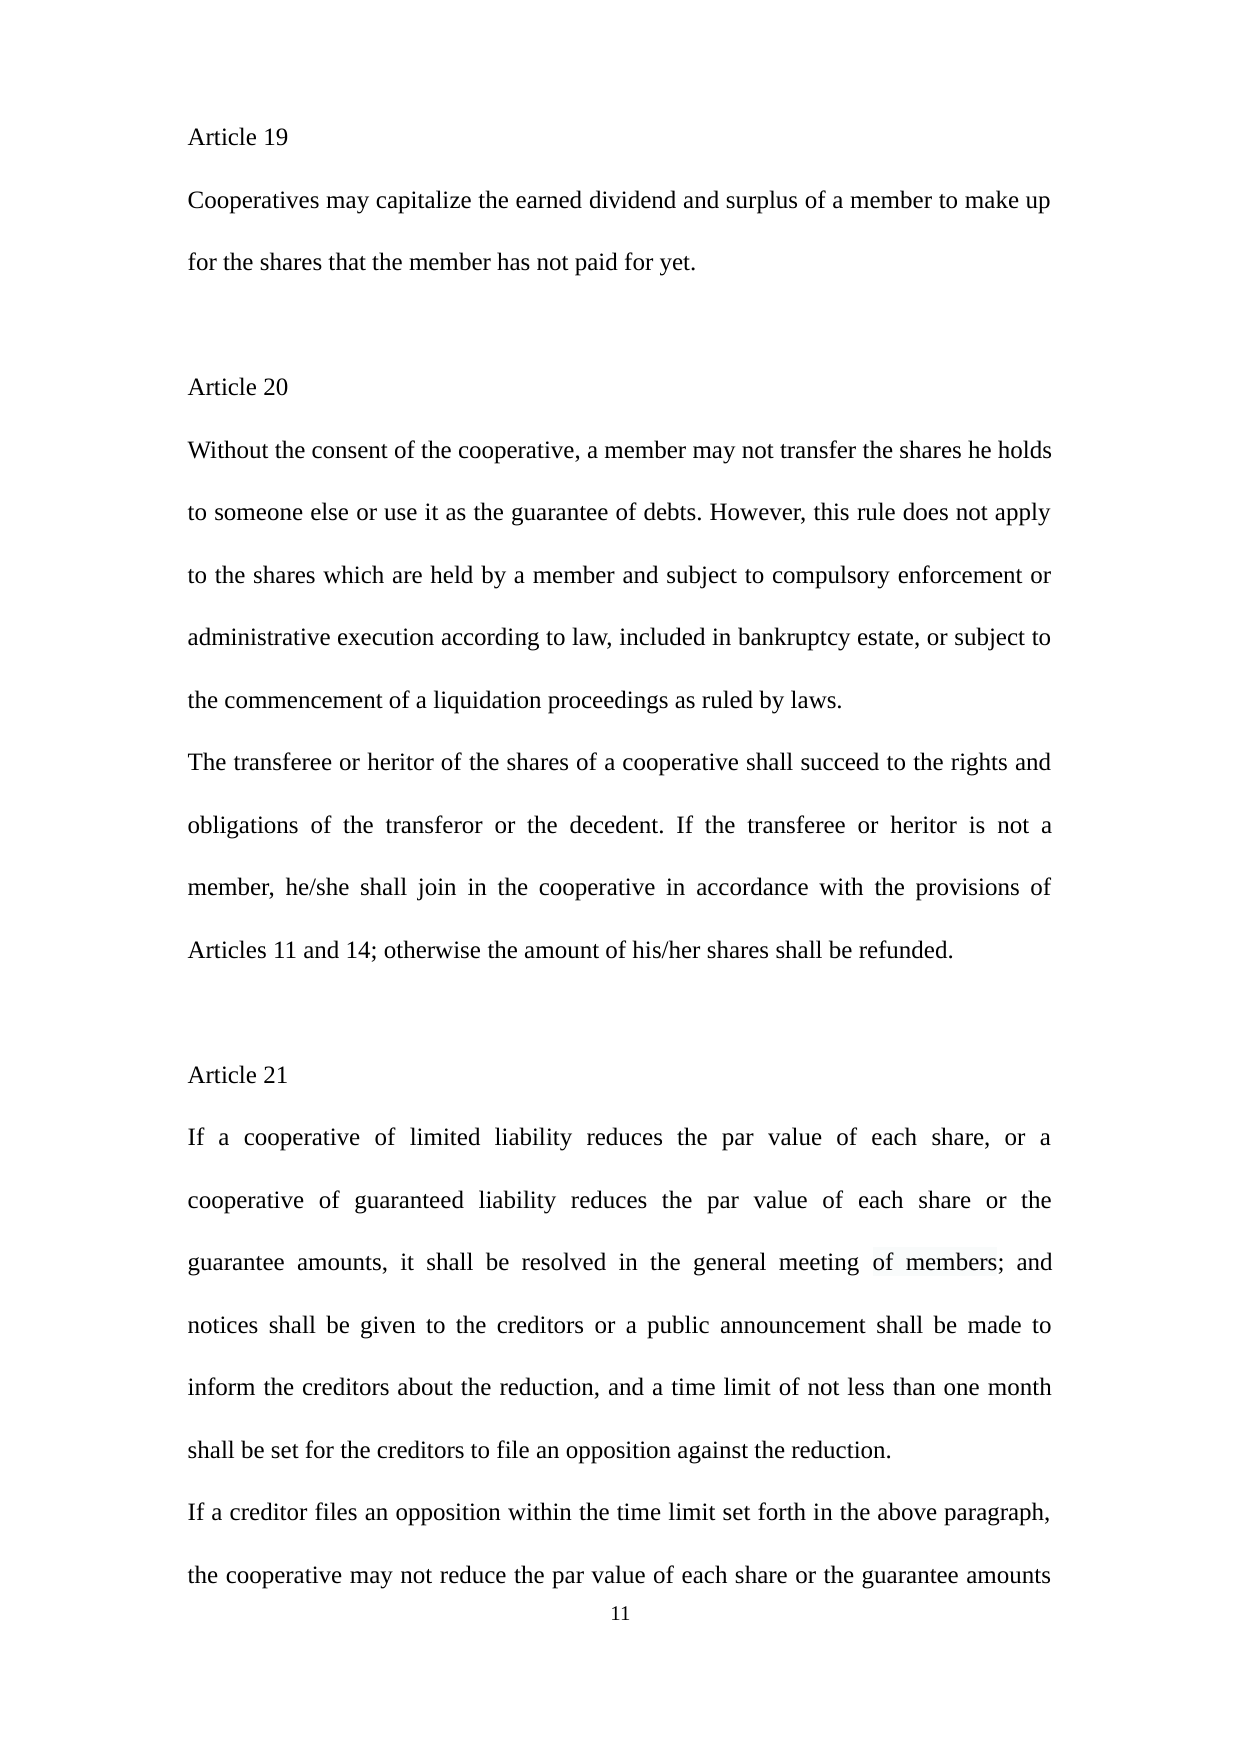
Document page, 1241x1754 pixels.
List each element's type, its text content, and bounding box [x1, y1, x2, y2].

text If a cooperative of limited liability reduces the par value of each share, or a cooperative of guaranteed liability reduces the par value of each share or the guarantee amounts, it shall be resolved in the general meeting of members; and notices shall be given to the creditors or a public announcement shall be made to inform the creditors about the reduction, and a time limit of not less than one month shall be set for the creditors to file an opposition against the reduction. [187, 1095, 1053, 1470]
text Article 19 [187, 95, 1053, 157]
text Article 21 [187, 1032, 1053, 1095]
text Cooperatives may capitalize the earned dividend and surplus of a member to make up for the shares that the member has not paid for yet. [187, 157, 1053, 282]
text The transferee or heritor of the shares of a cooperative shall succeed to the rights and obligations of the transferor or the decedent. If the transferee or heritor is not a member, he/she shall join in the cooperative in accordance with the provisions of Articles 11 and 14; otherwise the amount of his/her shares shall be refunded. [187, 720, 1053, 970]
text If a creditor files an opposition within the time limit set forth in the above paragraph, the cooperative may not reduce the par value of each share or the guarantee amounts [187, 1470, 1053, 1595]
text Without the consent of the cooperative, a member may not transfer the shares he holds to someone else or use it as the guarantee of debts. However, this rule does not apply to the shares which are held by a member and subject to compulsory enforcement or administrative execution according to law, included in bankruptcy estate, or subject to the commencement of a liquidation proceedings as ruled by laws. [187, 407, 1053, 720]
text Article 20 [187, 345, 1053, 407]
